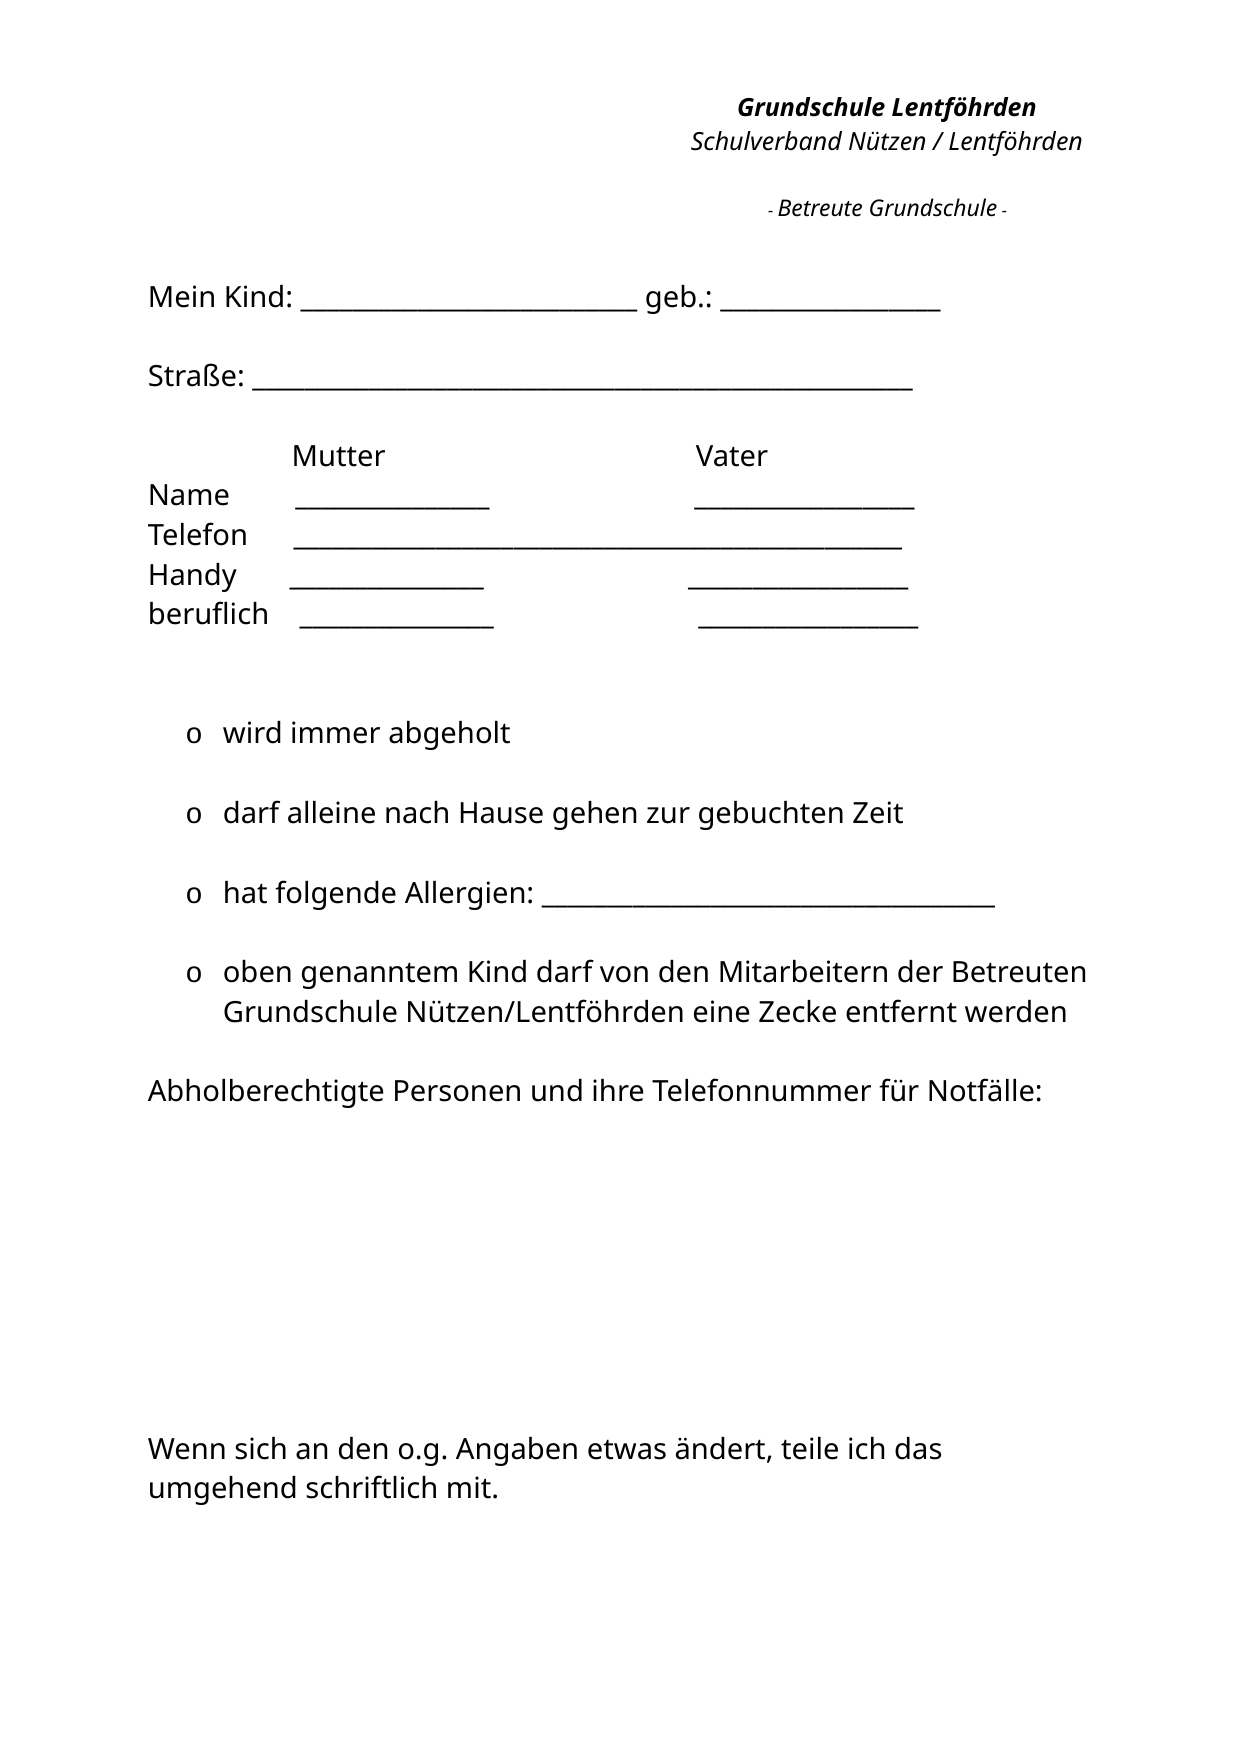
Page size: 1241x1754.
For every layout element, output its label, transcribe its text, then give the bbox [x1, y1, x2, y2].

subtitle Mein Kind: __________________________ geb.: _________________ [148, 276, 1092, 316]
subtitle Grundschule Lentföhrden [673, 89, 1104, 124]
text - Betreute Grundschule - [673, 192, 1104, 223]
text Name _______________ _________________ [148, 474, 1092, 514]
list wird immer abgeholt [185, 713, 1092, 753]
text Schulverband Nützen / Lentföhrden [673, 124, 1104, 158]
text Wenn sich an den o.g. Angaben etwas ändert, teile ich das umgehend schriftlich mit. [148, 1428, 1092, 1507]
text beruflich _______________ _________________ [148, 594, 1092, 633]
list oben genanntem Kind darf von den Mitarbeitern der Betreuten Grundschule Nützen/Lentföhrden eine Zecke entfernt werden [185, 951, 1092, 1031]
text Abholberechtigte Personen und ihre Telefonnummer für Notfälle: [148, 1071, 1092, 1110]
text Straße: ___________________________________________________ [148, 356, 1092, 395]
list darf alleine nach Hause gehen zur gebuchten Zeit [185, 792, 1092, 832]
text Telefon _______________________________________________ [148, 514, 1092, 554]
list hat folgende Allergien: ___________________________________ [185, 872, 1092, 912]
text Handy _______________ _________________ [148, 554, 1092, 594]
text Mutter Vater [148, 435, 1092, 474]
